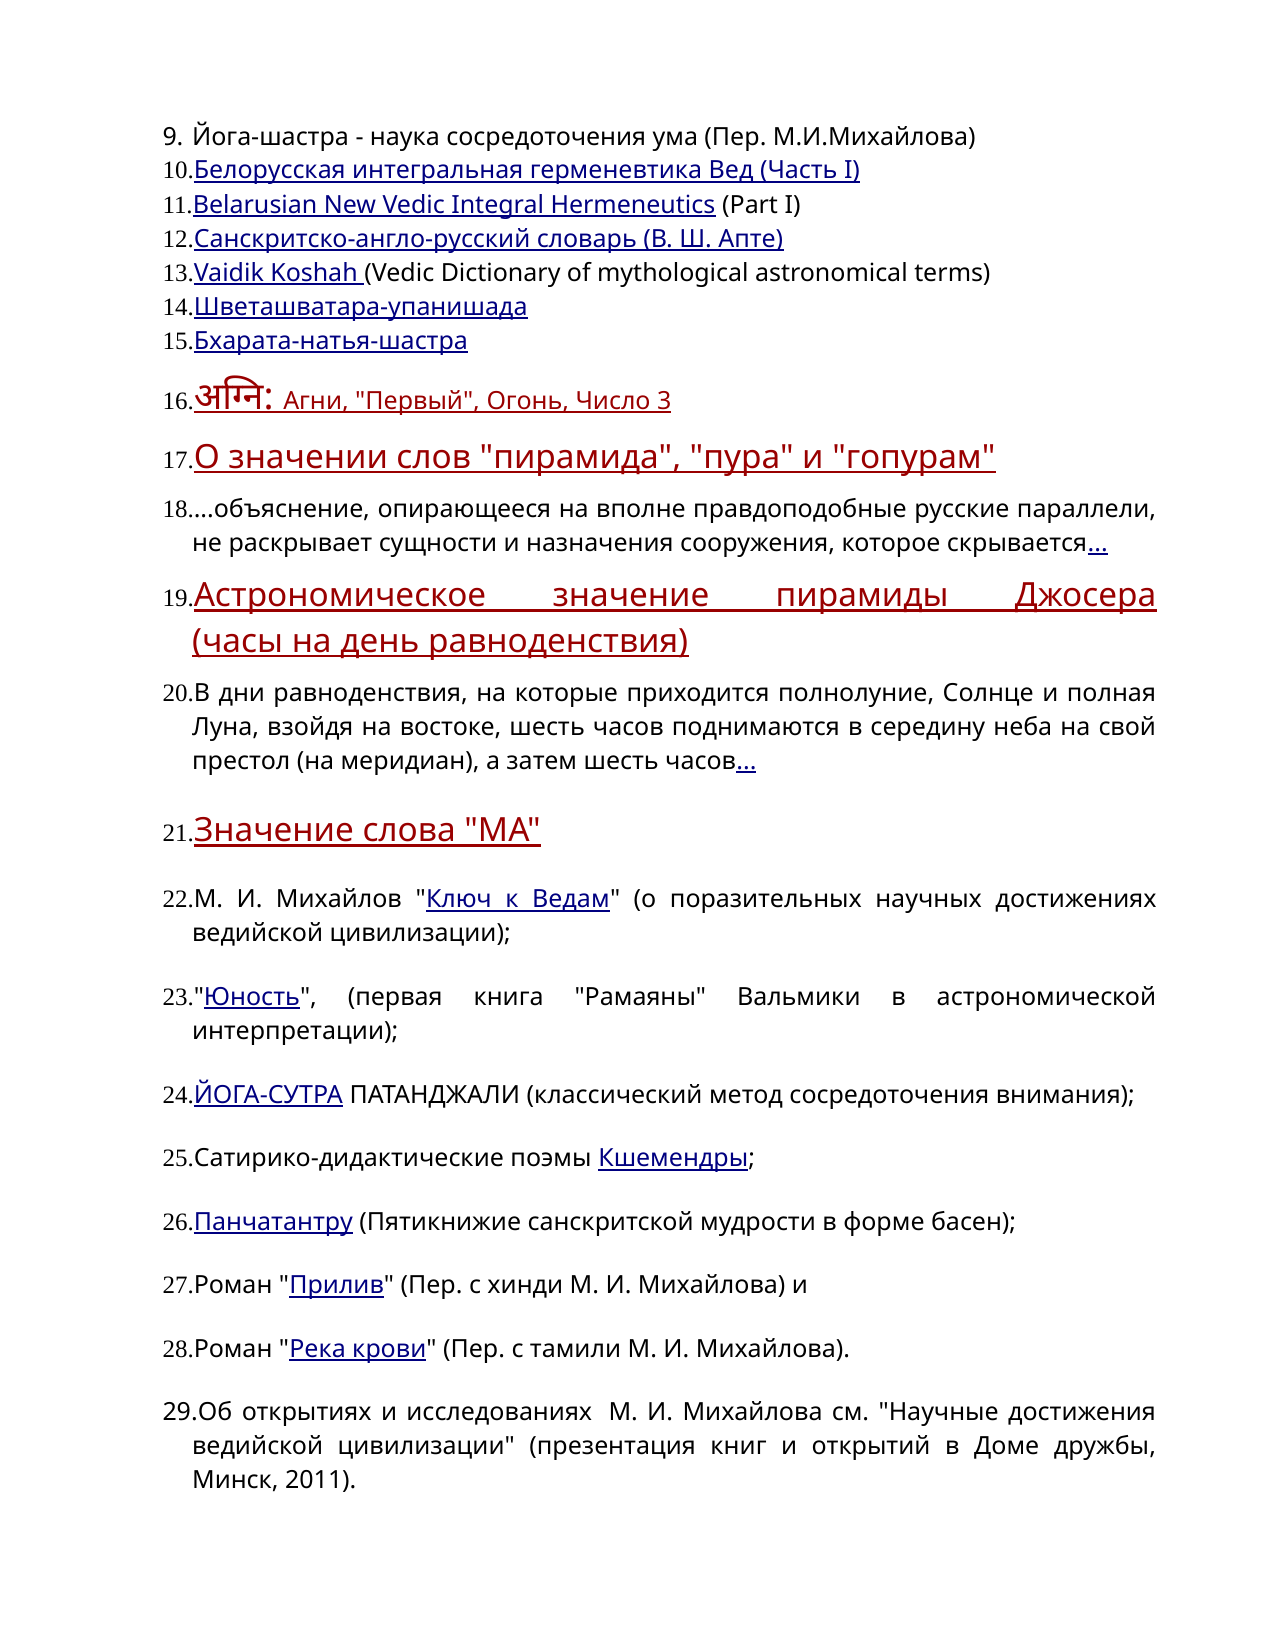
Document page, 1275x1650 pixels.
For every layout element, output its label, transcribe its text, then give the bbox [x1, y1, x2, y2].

list ЙОГА-СУТРА ПАТАНДЖАЛИ (классический метод сосредоточения внимания); [162, 1076, 1157, 1110]
list Санскритско-англо-русский словарь (В. Ш. Апте) [162, 220, 1157, 254]
list Панчатантру (Пятикнижие санскритской мудрости в форме басен); [162, 1203, 1157, 1237]
list М. И. Михайлов "Ключ к Ведам" (о поразительных научных достижениях ведийской цивилизации); [162, 881, 1157, 949]
list В дни равноденствия, на которые приходится полнолуние, Солнце и полная Луна, взойдя на востоке, шесть часов поднимаются в середину неба на свой престол (на меридиан), а затем шесть часов... [162, 674, 1157, 777]
list Бхарата-натья-шастра [162, 322, 1157, 357]
list Об открытиях и исследованиях М. И. Михайлова см. "Научные достижения ведийской цивилизации" (презентация книг и открытий в Доме дружбы, Минск, 2011). [162, 1394, 1157, 1496]
list अग्नि: Агни, "Первый", Огонь, Число 3 [162, 369, 1157, 420]
list "Юность", (первая книга "Рамаяны" Вальмики в астрономической интерпретации); [162, 979, 1157, 1047]
list Vaidik Koshah (Vedic Dictionary of mythological astronomical terms) [162, 254, 1157, 288]
list Роман "Река крови" (Пер. с тамили М. И. Михайлова). [162, 1330, 1157, 1364]
list Шветашватара-упанишада [162, 288, 1157, 322]
list О значении слов "пирамида", "пура" и "гопурам" [162, 433, 1157, 478]
list Значение слова "МА" [162, 806, 1157, 852]
list Йога-шастра - наука сосредоточения ума (Пер. М.И.Михайлова) [162, 118, 1157, 152]
list Белорусская интегральная герменевтика Вед (Часть I) [162, 152, 1157, 186]
list Астрономическое значение пирамиды Джосера (часы на день равноденствия) [162, 571, 1157, 662]
list Роман "Прилив" (Пер. с хинди М. И. Михайлова) и [162, 1267, 1157, 1301]
list Сатирико-дидактические поэмы Кшемендры; [162, 1140, 1157, 1174]
list Belarusian New Vedic Integral Hermeneutics (Part I) [162, 186, 1157, 220]
list ...объяснение, опирающееся на вполне правдоподобные русские параллели, не раскрывает сущности и назначения сооружения, которое скрывается... [162, 491, 1157, 559]
